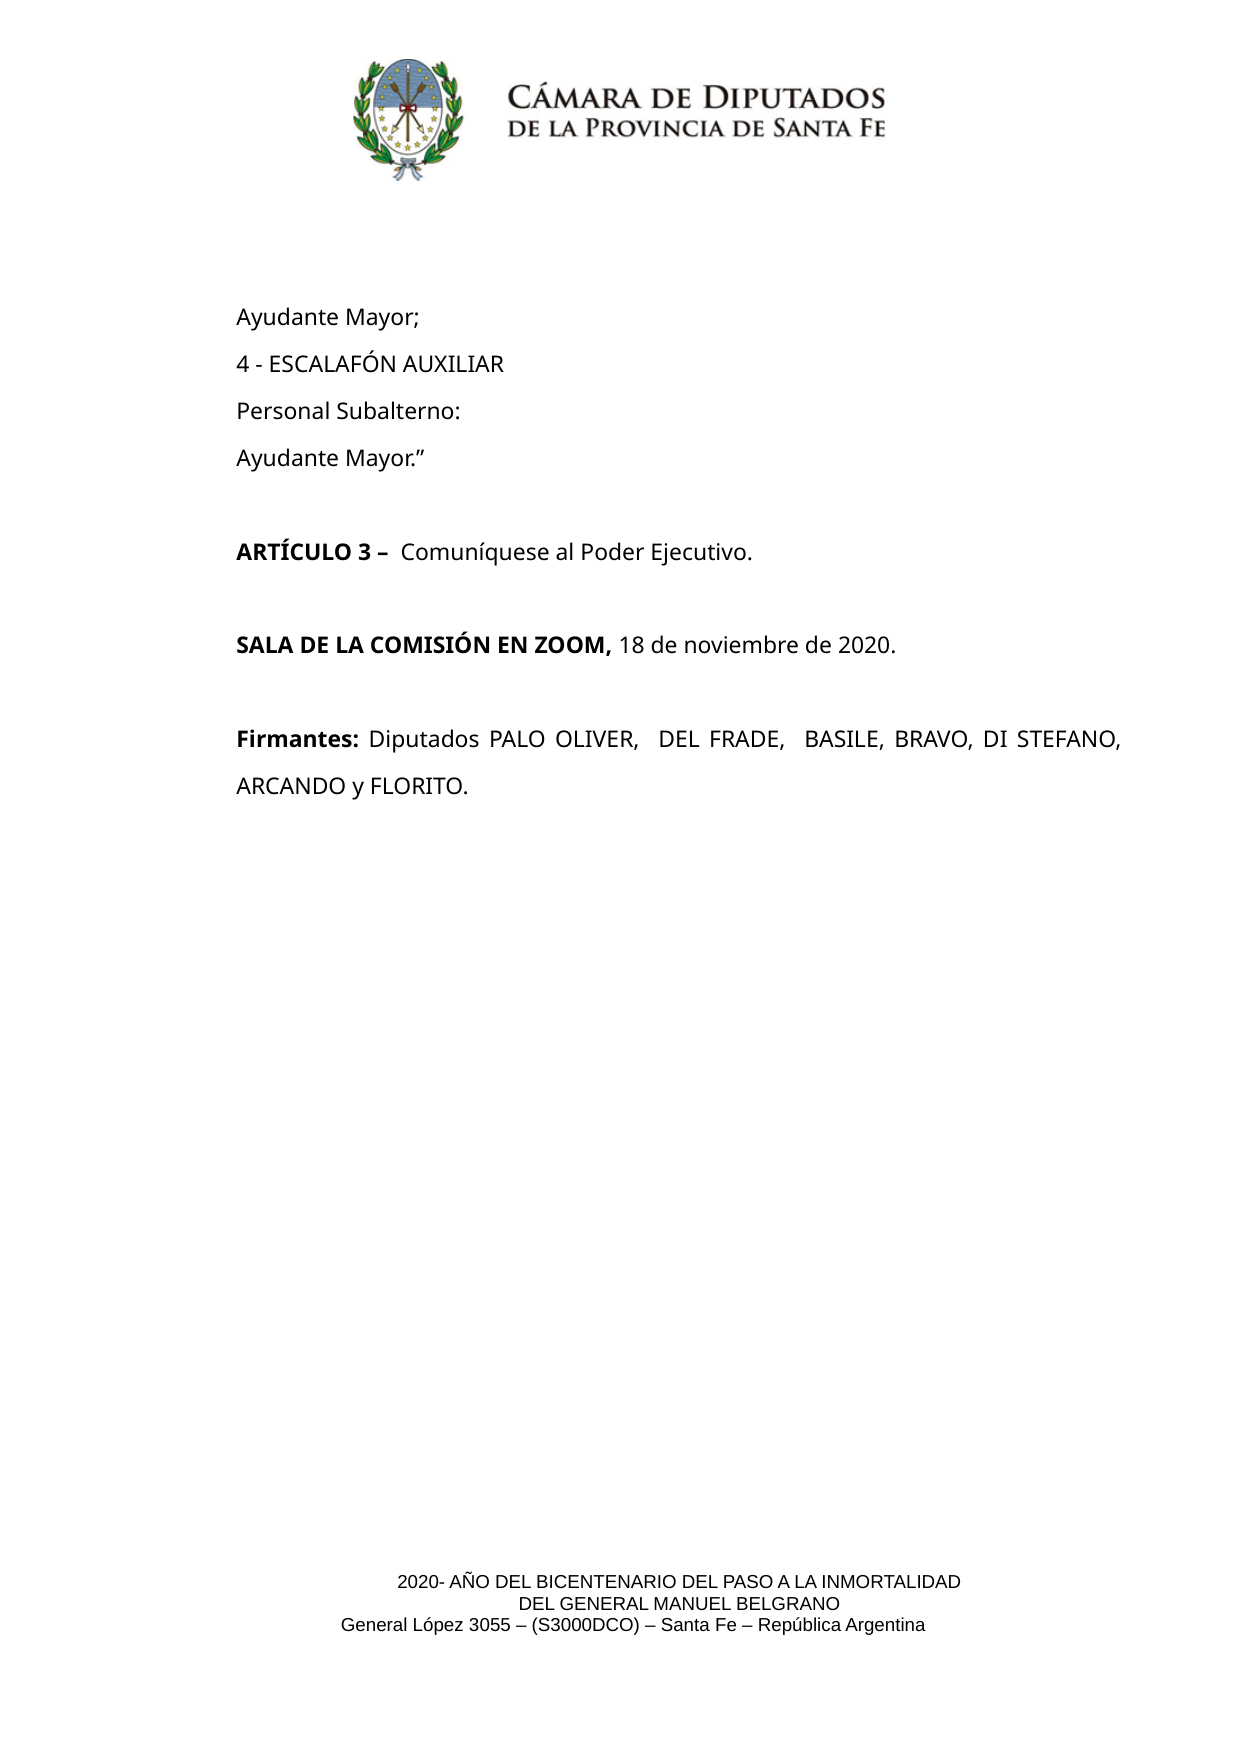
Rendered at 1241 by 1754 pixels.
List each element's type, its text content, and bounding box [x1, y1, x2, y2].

text Ayudante Mayor; [236, 301, 1122, 332]
text 4 - ESCALAFÓN AUXILIAR [236, 348, 1122, 379]
text Ayudante Mayor.” [236, 442, 1122, 473]
text SALA DE LA COMISIÓN EN ZOOM, 18 de noviembre de 2020. [236, 629, 1122, 661]
text Firmantes: Diputados PALO OLIVER, DEL FRADE, BASILE, BRAVO, DI STEFANO, ARCANDO y FLORITO. [236, 723, 1122, 801]
text ARTÍCULO 3 – Comuníquese al Poder Ejecutivo. [236, 536, 1122, 567]
text Personal Subalterno: [236, 395, 1122, 426]
